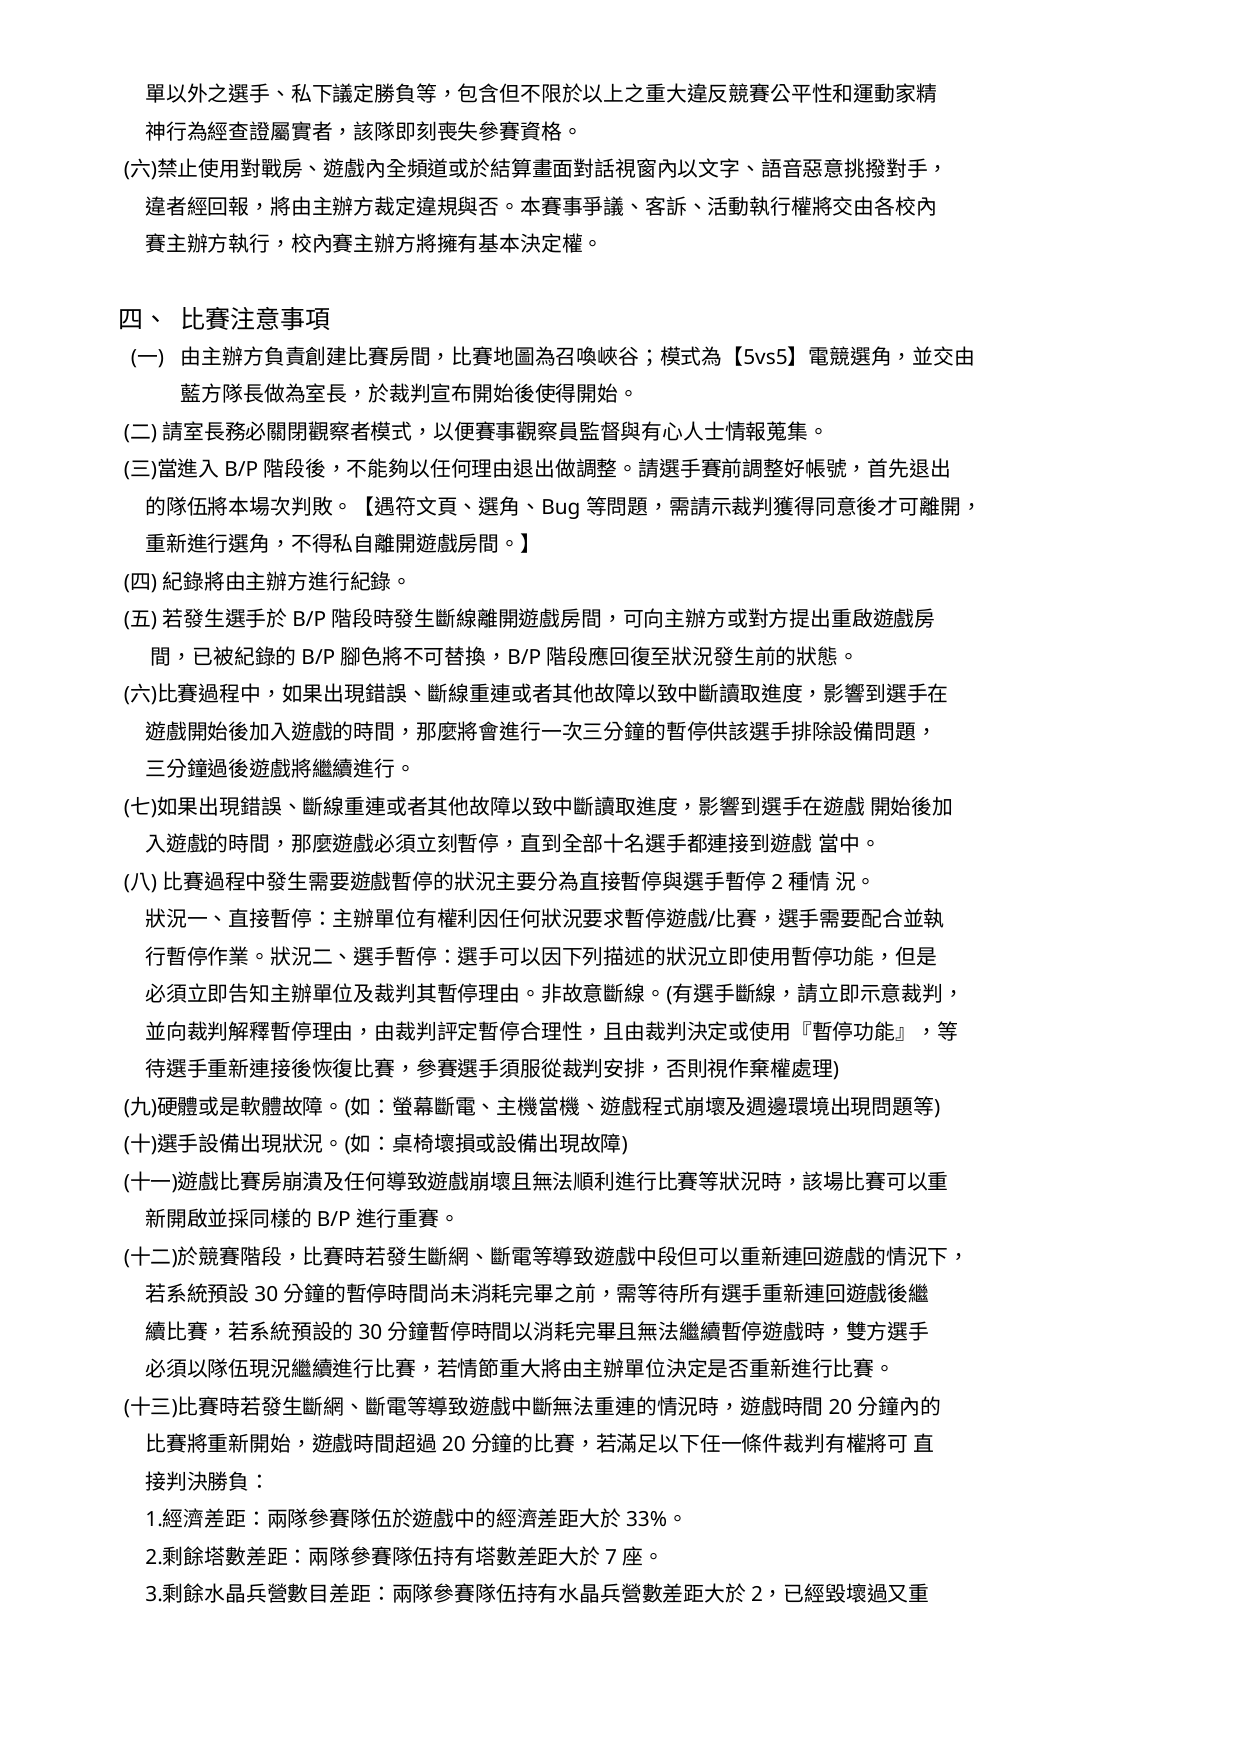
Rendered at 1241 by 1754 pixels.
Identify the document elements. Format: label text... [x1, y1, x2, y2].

text (十一)遊戲比賽房崩潰及任何導致遊戲崩壞且無法順利進行比賽等狀況時，該場比賽可以重 [118, 1162, 1137, 1199]
text (五) 若發生選手於 B/P 階段時發生斷線離開遊戲房間，可向主辦方或對方提出重啟遊戲房 [118, 599, 1137, 637]
text 遊戲開始後加入遊戲的時間，那麼將會進行一次三分鐘的暫停供該選手排除設備問題， [118, 712, 1137, 749]
text 違者經回報，將由主辦方裁定違規與否。本賽事爭議、客訴、活動執行權將交由各校內 [118, 187, 1137, 224]
text (十)選手設備出現狀況。(如：桌椅壞損或設備出現故障) [118, 1124, 1137, 1162]
text 神行為經查證屬實者，該隊即刻喪失參賽資格。 [118, 112, 1137, 149]
text 2.剩餘塔數差距：兩隊參賽隊伍持有塔數差距大於 7 座。 [118, 1537, 1137, 1574]
text (六)比賽過程中，如果出現錯誤、斷線重連或者其他故障以致中斷讀取進度，影響到選手在 [118, 674, 1137, 712]
text 待選手重新連接後恢復比賽，參賽選手須服從裁判安排，否則視作棄權處理) [118, 1049, 1137, 1087]
text 行暫停作業。狀況二、選手暫停：選手可以因下列描述的狀況立即使用暫停功能，但是 [118, 937, 1137, 974]
text 必須以隊伍現況繼續進行比賽，若情節重大將由主辦單位決定是否重新進行比賽。 [118, 1349, 1137, 1387]
text 若系統預設 30 分鐘的暫停時間尚未消耗完畢之前，需等待所有選手重新連回遊戲後繼 [118, 1274, 1137, 1312]
text (十二)於競賽階段，比賽時若發生斷網、斷電等導致遊戲中段但可以重新連回遊戲的情況下， [118, 1237, 1137, 1274]
text 1.經濟差距：兩隊參賽隊伍於遊戲中的經濟差距大於 33%。 [118, 1499, 1137, 1537]
text (六)禁止使用對戰房、遊戲內全頻道或於結算畫面對話視窗內以文字、語音惡意挑撥對手， [118, 149, 1137, 187]
text (三)當進入 B/P 階段後，不能夠以任何理由退出做調整。請選手賽前調整好帳號，首先退出 [118, 449, 1137, 487]
text 狀況一、直接暫停：主辦單位有權利因任何狀況要求暫停遊戲/比賽，選手需要配合並執 [118, 899, 1137, 937]
text 接判決勝負： [118, 1462, 1137, 1499]
text 賽主辦方執行，校內賽主辦方將擁有基本決定權。 [118, 224, 1137, 262]
text (九)硬體或是軟體故障。(如：螢幕斷電、主機當機、遊戲程式崩壞及週邊環境出現問題等) [118, 1087, 1137, 1124]
list 由主辦方負責創建比賽房間，比賽地圖為召喚峽谷；模式為【5vs5】電競選角，並交由 [131, 337, 1137, 374]
text 必須立即告知主辦單位及裁判其暫停理由。非故意斷線。(有選手斷線，請立即示意裁判， [118, 974, 1137, 1012]
text 入遊戲的時間，那麼遊戲必須立刻暫停，直到全部十名選手都連接到遊戲 當中。 [118, 824, 1137, 862]
text 新開啟並採同樣的 B/P 進行重賽。 [118, 1199, 1137, 1237]
text 3.剩餘水晶兵營數目差距：兩隊參賽隊伍持有水晶兵營數差距大於 2，已經毀壞過又重 [118, 1574, 1137, 1612]
text (七)如果出現錯誤、斷線重連或者其他故障以致中斷讀取進度，影響到選手在遊戲 開始後加 [118, 787, 1137, 824]
text 的隊伍將本場次判敗。【遇符文頁、選角、Bug 等問題，需請示裁判獲得同意後才可離開， [118, 487, 1137, 524]
text (四) 紀錄將由主辦方進行紀錄。 [118, 562, 1137, 599]
text (十三)比賽時若發生斷網、斷電等導致遊戲中斷無法重連的情況時，遊戲時間 20 分鐘內的 [118, 1387, 1137, 1424]
list 比賽注意事項 [118, 299, 1137, 337]
text (二) 請室長務必關閉觀察者模式，以便賽事觀察員監督與有心人士情報蒐集。 [118, 412, 1137, 449]
text 重新進行選角，不得私自離開遊戲房間。】 [118, 524, 1137, 562]
text (八) 比賽過程中發生需要遊戲暫停的狀況主要分為直接暫停與選手暫停 2 種情 況。 [118, 862, 1137, 899]
text 單以外之選手、私下議定勝負等，包含但不限於以上之重大違反競賽公平性和運動家精 [118, 74, 1137, 112]
text 間，已被紀錄的 B/P 腳色將不可替換，B/P 階段應回復至狀況發生前的狀態。 [118, 637, 1137, 674]
list 藍方隊長做為室長，於裁判宣布開始後使得開始。 [181, 374, 1137, 412]
text 比賽將重新開始，遊戲時間超過 20 分鐘的比賽，若滿足以下任一條件裁判有權將可 直 [118, 1424, 1137, 1462]
text 三分鐘過後遊戲將繼續進行。 [118, 749, 1137, 787]
text 續比賽，若系統預設的 30 分鐘暫停時間以消耗完畢且無法繼續暫停遊戲時，雙方選手 [118, 1312, 1137, 1349]
text 並向裁判解釋暫停理由，由裁判評定暫停合理性，且由裁判決定或使用『暫停功能』，等 [118, 1012, 1137, 1049]
